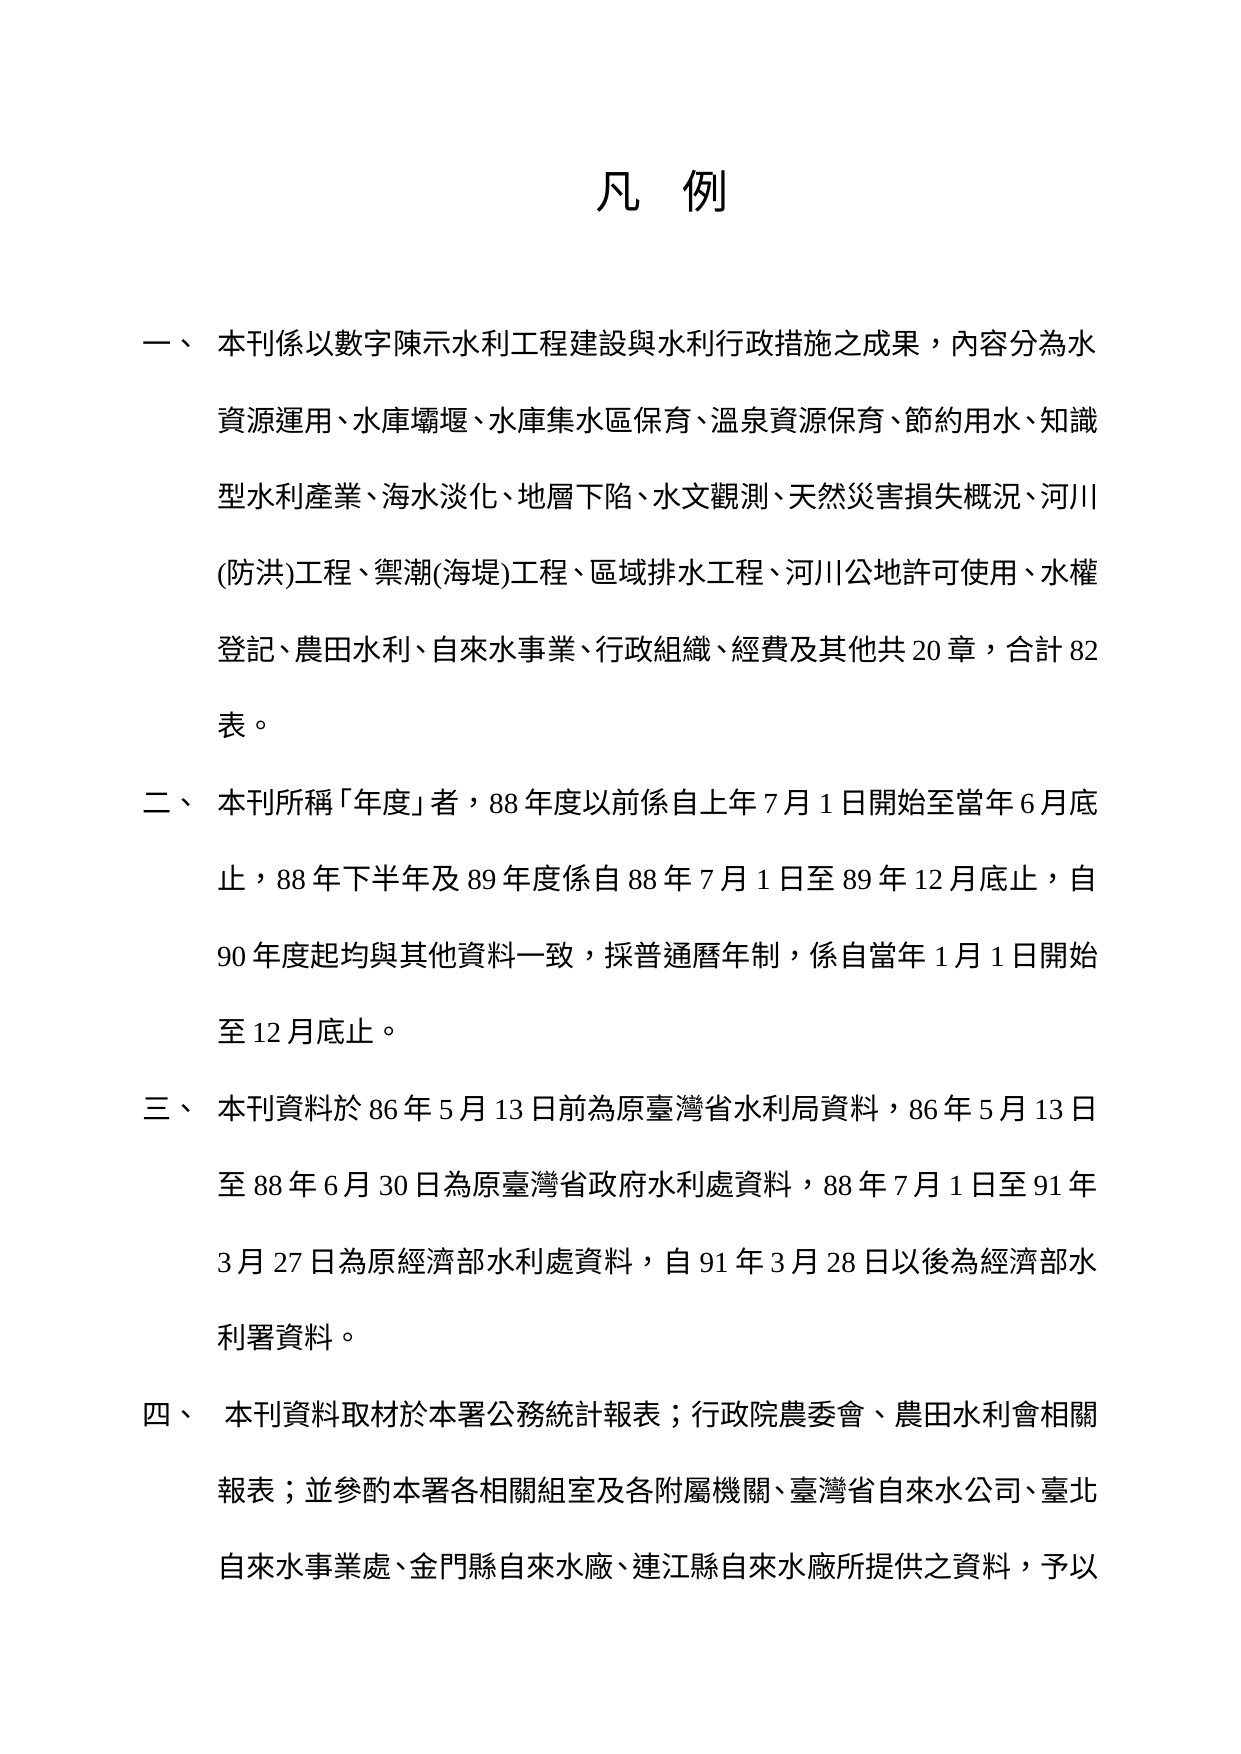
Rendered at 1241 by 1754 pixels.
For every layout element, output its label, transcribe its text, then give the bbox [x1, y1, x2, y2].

list 本刊資料於86年5月13日前為原臺灣省水利局資料，86年5月13日至 88年6月30日為原臺灣省政府水利處資料，88年7月1日至91年3月27日為原經濟部水利處資料，自91年3月28日以後為經濟部水利署資料。 [142, 1068, 1098, 1374]
list 本刊係以數字陳示水利工程建設與水利行政措施之成果，內容分為水資源運用、水庫壩堰、水庫集水區保育、溫泉資源保育、節約用水、知識型水利產業、海水淡化、地層下陷、水文觀測、天然災害損失概況、河川(防洪)工程、禦潮(海堤)工程、區域排水工程、河川公地許可使用、水權登記、農田水利、自來水事業、行政組織、經費及其他共20章，合計82表。 [142, 303, 1098, 762]
text 凡例 [224, 151, 1098, 227]
list 本刊資料取材於本署公務統計報表；行政院農委會、農田水利會相關報表；並參酌本署各相關組室及各附屬機關、臺灣省自來水公司、臺北自來水事業處、金門縣自來水廠、連江縣自來水廠所提供之資料，予以彙整。各項資料來源均分別在各表下端註明，若有特殊情形均有附註。 [142, 1374, 1098, 1603]
list 本刊所稱「年度」者，88年度以前係自上年7月1日開始至當年6月底止，88年下半年及89年度係自88年7月1日至89年12月底止，自90年度起均與其他資料一致，採普通曆年制，係自當年1月1日開始至12月底止。 [142, 762, 1098, 1068]
